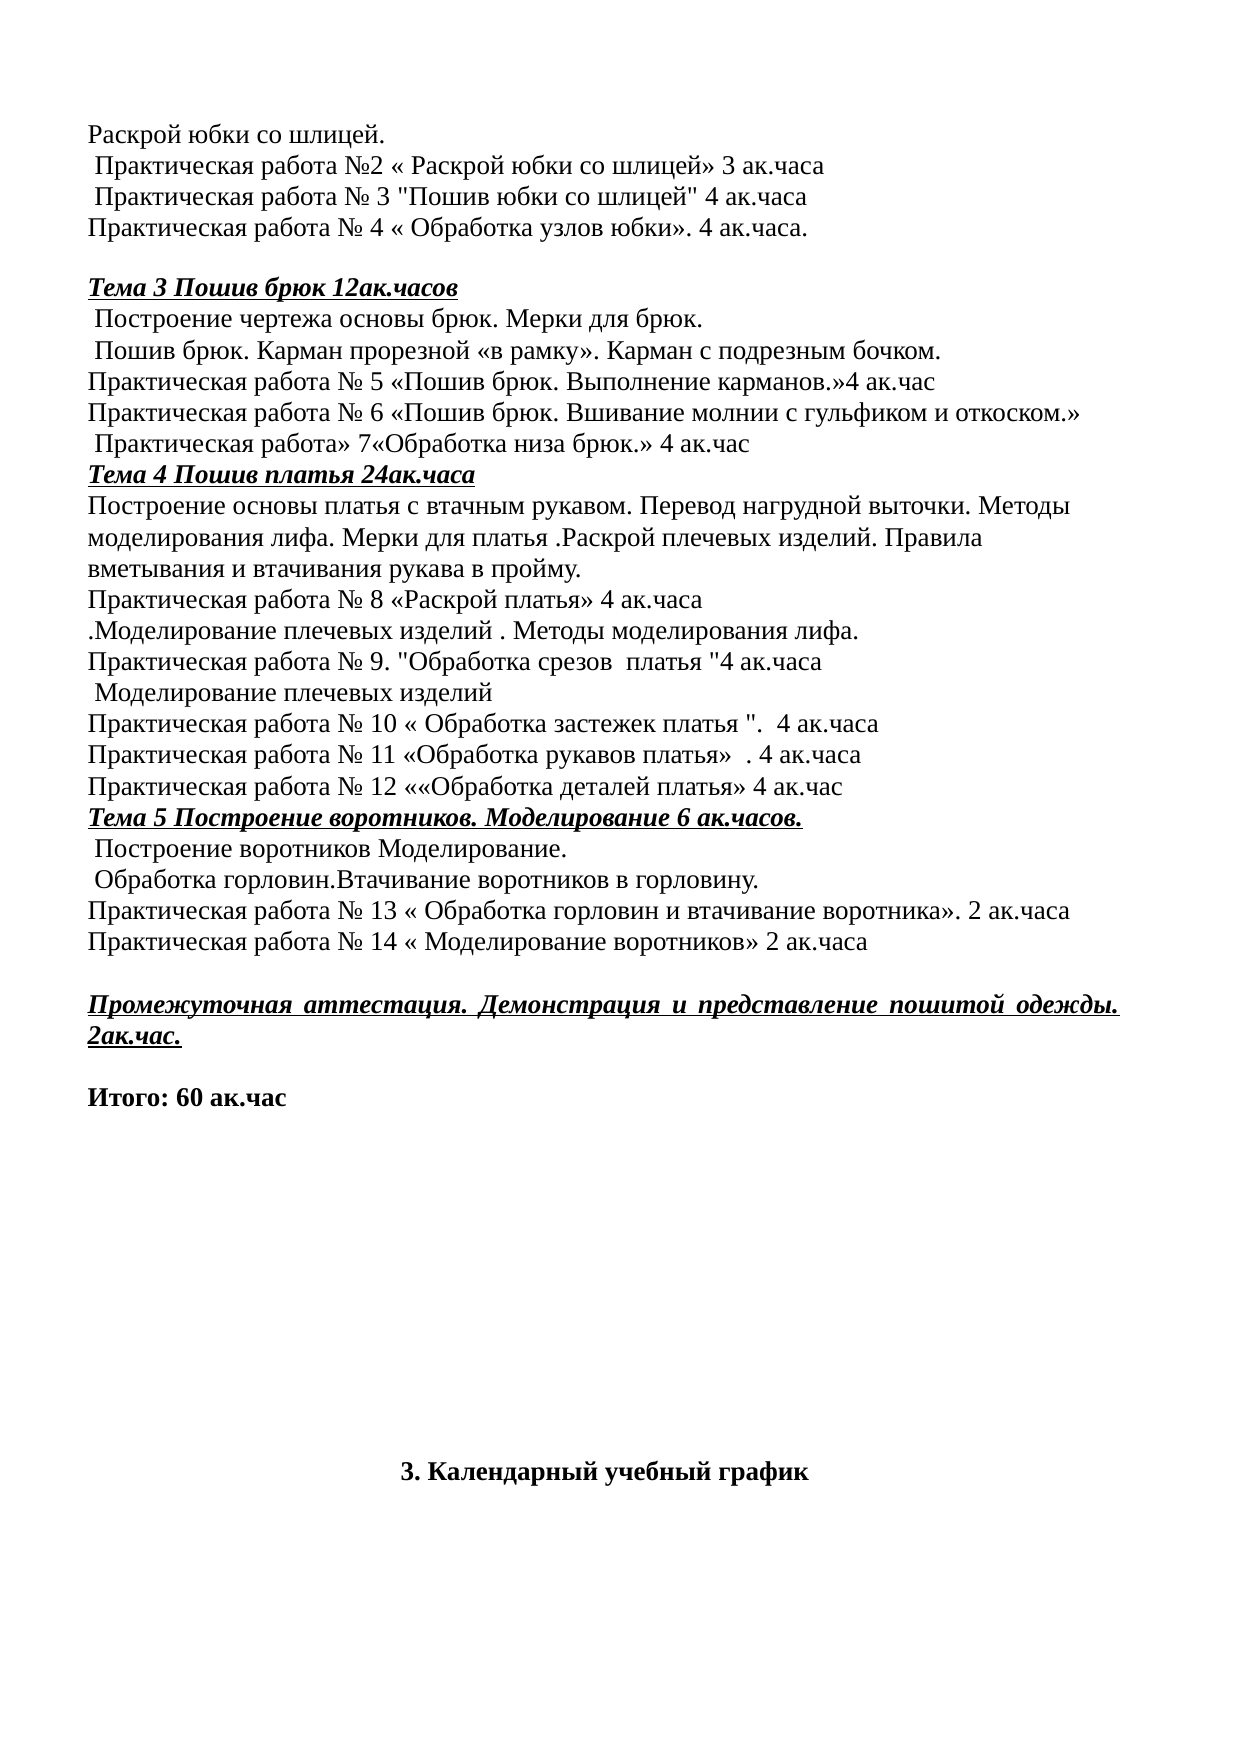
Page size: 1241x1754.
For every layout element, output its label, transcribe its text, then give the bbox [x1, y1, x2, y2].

text Итого: 60 ак.час [87, 1081, 1122, 1112]
text Тема 5 Построение воротников. Моделирование 6 ак.часов. [87, 801, 1122, 832]
text Обработка горловин.Втачивание воротников в горловину. [87, 863, 1122, 894]
text Практическая работа № 4 « Обработка узлов юбки». 4 ак.часа. [87, 212, 1122, 243]
text Практическая работа № 14 « Моделирование воротников» 2 ак.часа [87, 926, 1122, 957]
text 3. Календарный учебный график [87, 1455, 1122, 1486]
text Практическая работа № 11 «Обработка рукавов платья» . 4 ак.часа [87, 739, 1122, 770]
text Раскрой юбки со шлицей. [87, 118, 1122, 149]
text Практическая работа» 7«Обработка низа брюк.» 4 ак.час [87, 427, 1122, 458]
text Практическая работа № 3 "Пошив юбки со шлицей" 4 ак.часа [87, 180, 1122, 212]
text Практическая работа № 8 «Раскрой платья» 4 ак.часа [87, 583, 1122, 614]
text Построение воротников Моделирование. [87, 832, 1122, 863]
text Пошив брюк. Карман прорезной «в рамку». Карман с подрезным бочком. [87, 334, 1122, 365]
text Моделирование плечевых изделий [87, 676, 1122, 707]
text Промежуточная аттестация. Демонстрация и представление пошитой одежды. 2ак.час. [87, 988, 1122, 1050]
text .Моделирование плечевых изделий . Методы моделирования лифа. [87, 614, 1122, 645]
text Практическая работа №2 « Раскрой юбки со шлицей» 3 ак.часа [87, 149, 1122, 180]
text Практическая работа № 9. "Обработка срезов платья "4 ак.часа [87, 645, 1122, 676]
text Тема 4 Пошив платья 24ак.часа [87, 458, 1122, 489]
text Практическая работа № 5 «Пошив брюк. Выполнение карманов.»4 ак.час [87, 365, 1122, 396]
text Практическая работа № 10 « Обработка застежек платья ". 4 ак.часа [87, 707, 1122, 739]
text Практическая работа № 6 «Пошив брюк. Вшивание молнии с гульфиком и откоском.» [87, 396, 1122, 427]
text Построение чертежа основы брюк. Мерки для брюк. [87, 303, 1122, 334]
text Практическая работа № 12 ««Обработка деталей платья» 4 ак.час [87, 770, 1122, 801]
text Практическая работа № 13 « Обработка горловин и втачивание воротника». 2 ак.часа [87, 894, 1122, 926]
text Тема 3 Пошив брюк 12ак.часов [87, 271, 1122, 303]
text Построение основы платья с втачным рукавом. Перевод нагрудной выточки. Методы моделирования лифа. Мерки для платья .Раскрой плечевых изделий. Правила вметывания и втачивания рукава в пройму. [87, 489, 1122, 583]
